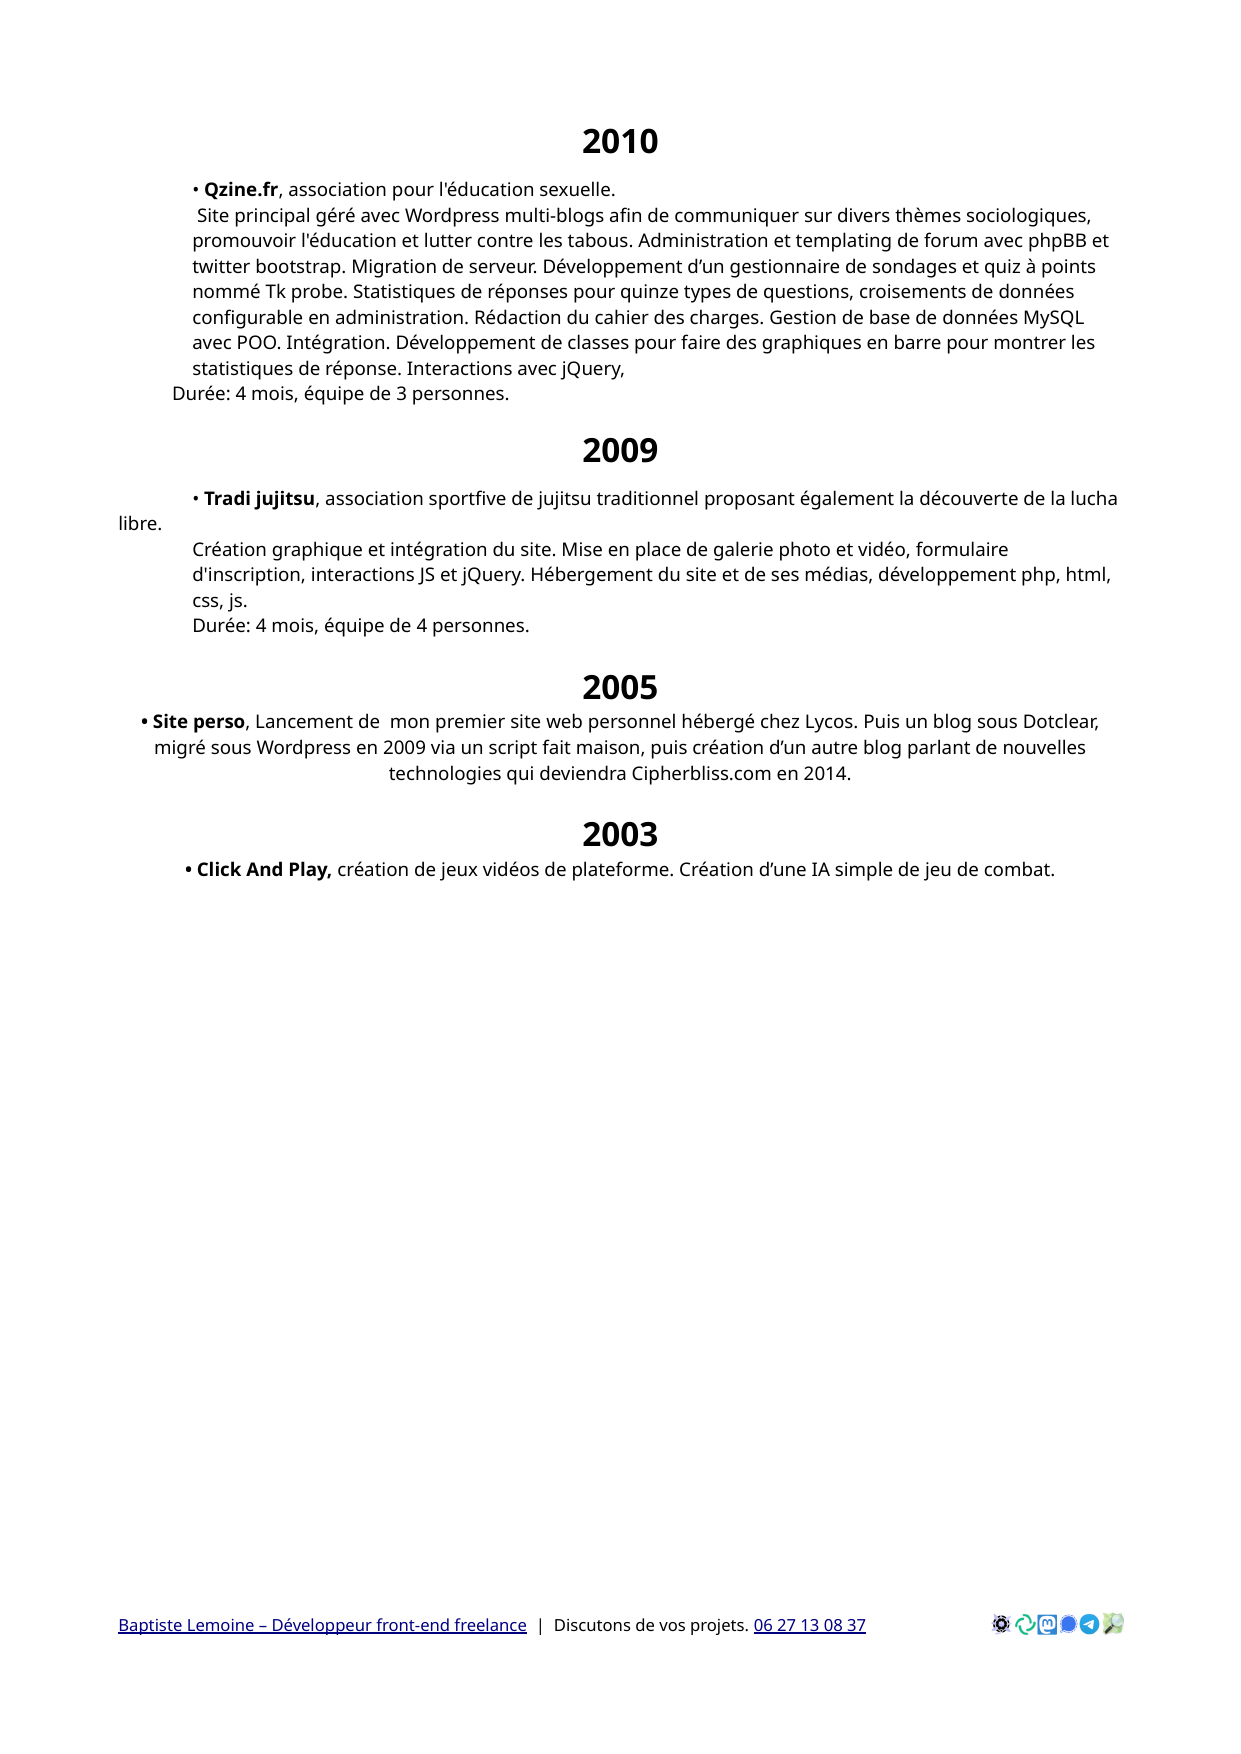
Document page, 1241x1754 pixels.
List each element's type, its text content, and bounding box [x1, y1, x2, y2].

text • Tradi jujitsu, association sportfive de jujitsu traditionnel proposant également la découverte de la lucha libre. [118, 485, 1122, 536]
subtitle 2003 [118, 811, 1122, 856]
picture [973, 1605, 1150, 1645]
text • Click And Play, création de jeux vidéos de plateforme. Création d’une IA simple de jeu de combat. [118, 856, 1122, 882]
text Durée: 4 mois, équipe de 4 personnes. [192, 612, 1122, 638]
subtitle 2005 [118, 663, 1122, 709]
subtitle 2009 [118, 427, 1122, 472]
text • Site perso, Lancement de mon premier site web personnel hébergé chez Lycos. Puis un blog sous Dotclear, migré sous Wordpress en 2009 via un script fait maison, puis création d’un autre blog parlant de nouvelles technologies qui deviendra Cipherbliss.com en 2014. [118, 709, 1122, 785]
text • Qzine.fr, association pour l'éducation sexuelle. [192, 176, 1122, 202]
subtitle 2010 [118, 118, 1122, 164]
text Création graphique et intégration du site. Mise en place de galerie photo et vidéo, formulaire d'inscription, interactions JS et jQuery. Hébergement du site et de ses médias, développement php, html, css, js. [192, 536, 1122, 612]
text Durée: 4 mois, équipe de 3 personnes. [118, 381, 1122, 406]
text Site principal géré avec Wordpress multi-blogs afin de communiquer sur divers thèmes sociologiques, promouvoir l'éducation et lutter contre les tabous. Administration et templating de forum avec phpBB et twitter bootstrap. Migration de serveur. Développement d’un gestionnaire de sondages et quiz à points nommé Tk probe. Statistiques de réponses pour quinze types de questions, croisements de données configurable en administration. Rédaction du cahier des charges. Gestion de base de données MySQL avec POO. Intégration. Développement de classes pour faire des graphiques en barre pour montrer les statistiques de réponse. Interactions avec jQuery, [192, 202, 1122, 381]
